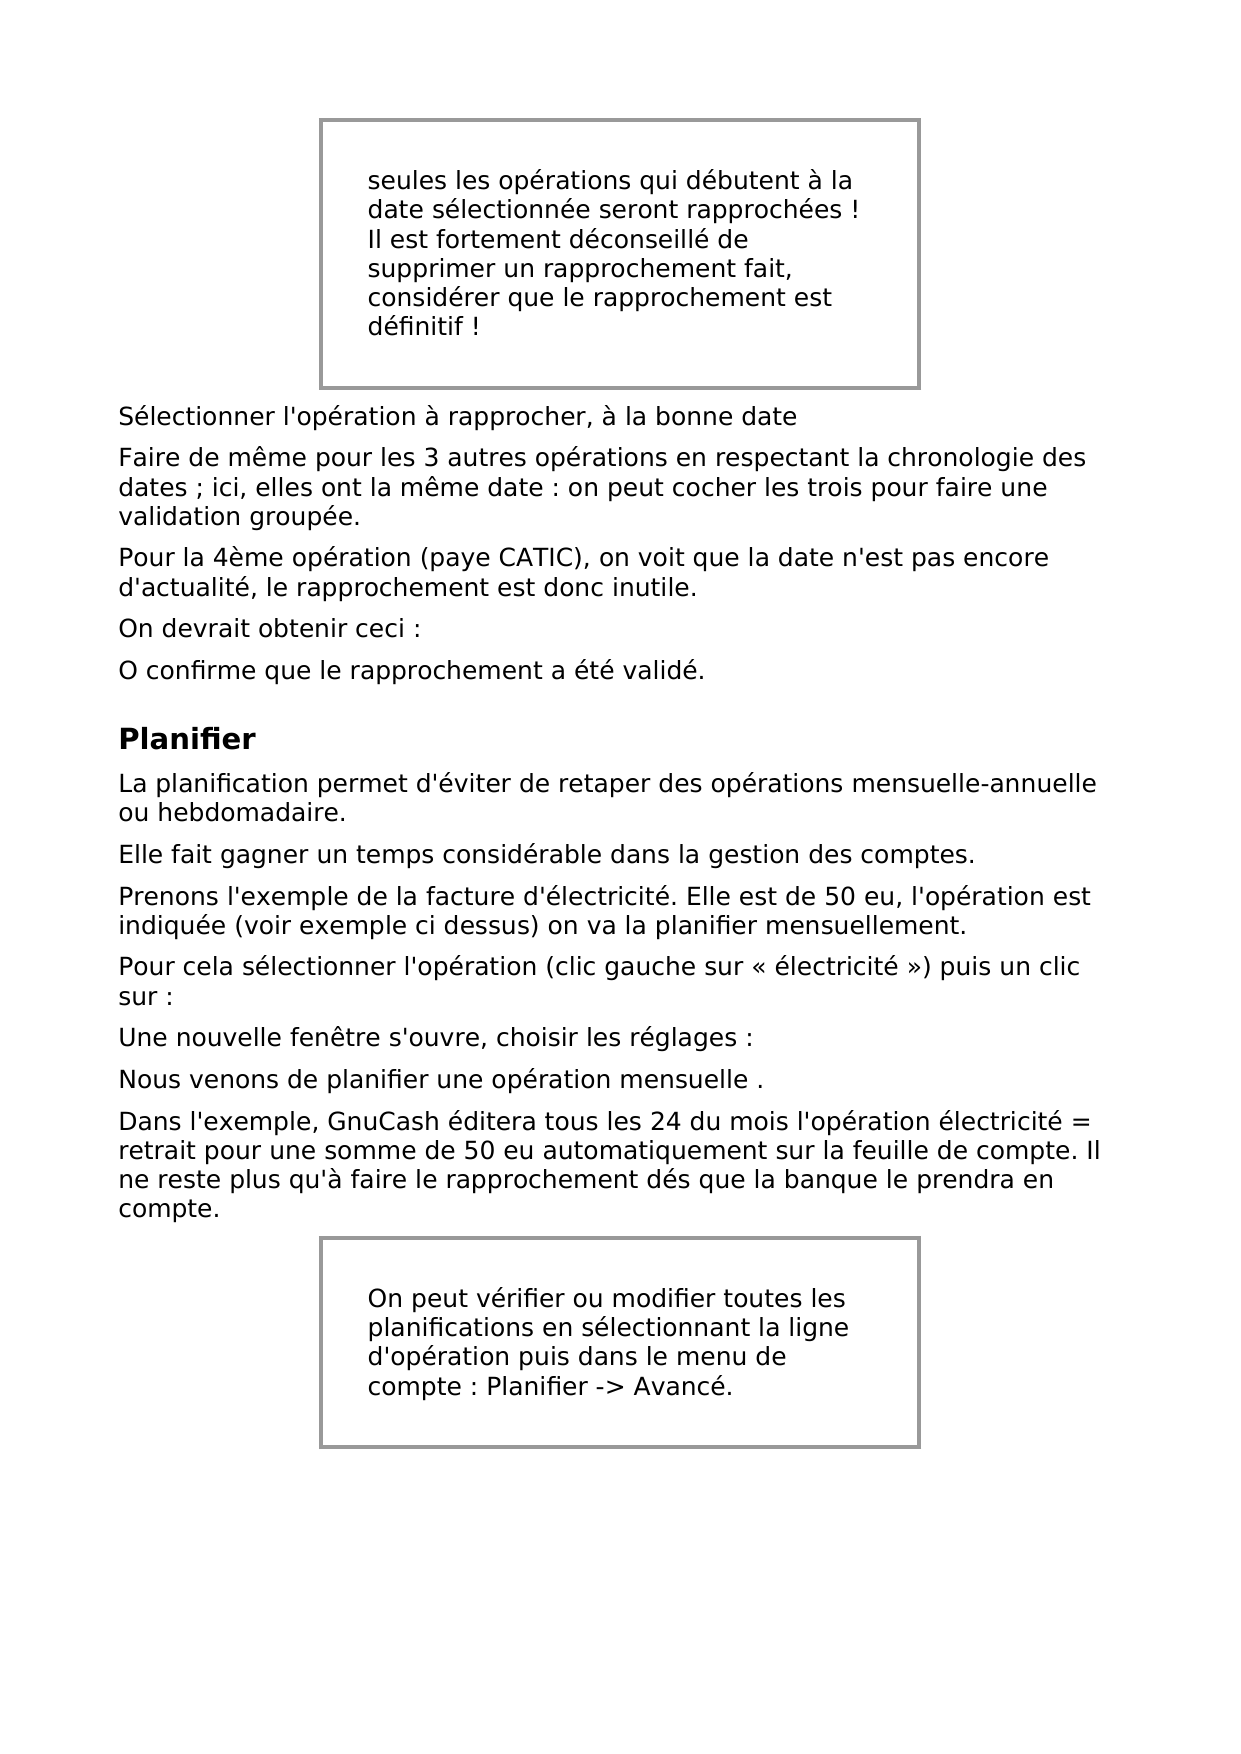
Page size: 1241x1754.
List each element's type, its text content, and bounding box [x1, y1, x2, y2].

table_header On peut vérifier ou modifier toutes les planifications en sélectionnant la ligne d'opération puis dans le menu de compte : Planifier -> Avancé. [332, 1249, 908, 1436]
text Sélectionner l'opération à rapprocher, à la bonne date [118, 118, 1122, 431]
table_header seules les opérations qui débutent à la date sélectionnée seront rapprochées ! Il est fortement déconseillé de supprimer un rapprochement fait, considérer que le rapprochement est définitif ! [332, 131, 908, 377]
text Prenons l'exemple de la facture d'électricité. Elle est de 50 eu, l'opération est indiquée (voir exemple ci dessus) on va la planifier mensuellement. [118, 882, 1122, 940]
text Faire de même pour les 3 autres opérations en respectant la chronologie des dates ; ici, elles ont la même date : on peut cocher les trois pour faire une validation groupée. [118, 443, 1122, 531]
text O confirme que le rapprochement a été validé. [118, 656, 1122, 685]
text Pour la 4ème opération (paye CATIC), on voit que la date n'est pas encore d'actualité, le rapprochement est donc inutile. [118, 543, 1122, 602]
text Nous venons de planifier une opération mensuelle . [118, 1065, 1122, 1094]
text On devrait obtenir ceci : [118, 614, 1122, 643]
text La planification permet d'éviter de retaper des opérations mensuelle-annuelle ou hebdomadaire. [118, 769, 1122, 827]
text Pour cela sélectionner l'opération (clic gauche sur « électricité ») puis un clic sur : [118, 952, 1122, 1011]
text Elle fait gagner un temps considérable dans la gestion des comptes. [118, 840, 1122, 869]
text Dans l'exemple, GnuCash éditera tous les 24 du mois l'opération électricité = retrait pour une somme de 50 eu automatiquement sur la feuille de compte. Il ne reste plus qu'à faire le rapprochement dés que la banque le prendra en compte. [118, 1107, 1122, 1223]
subtitle Planifier [118, 723, 1122, 757]
text Une nouvelle fenêtre s'ouvre, choisir les réglages : [118, 1023, 1122, 1052]
